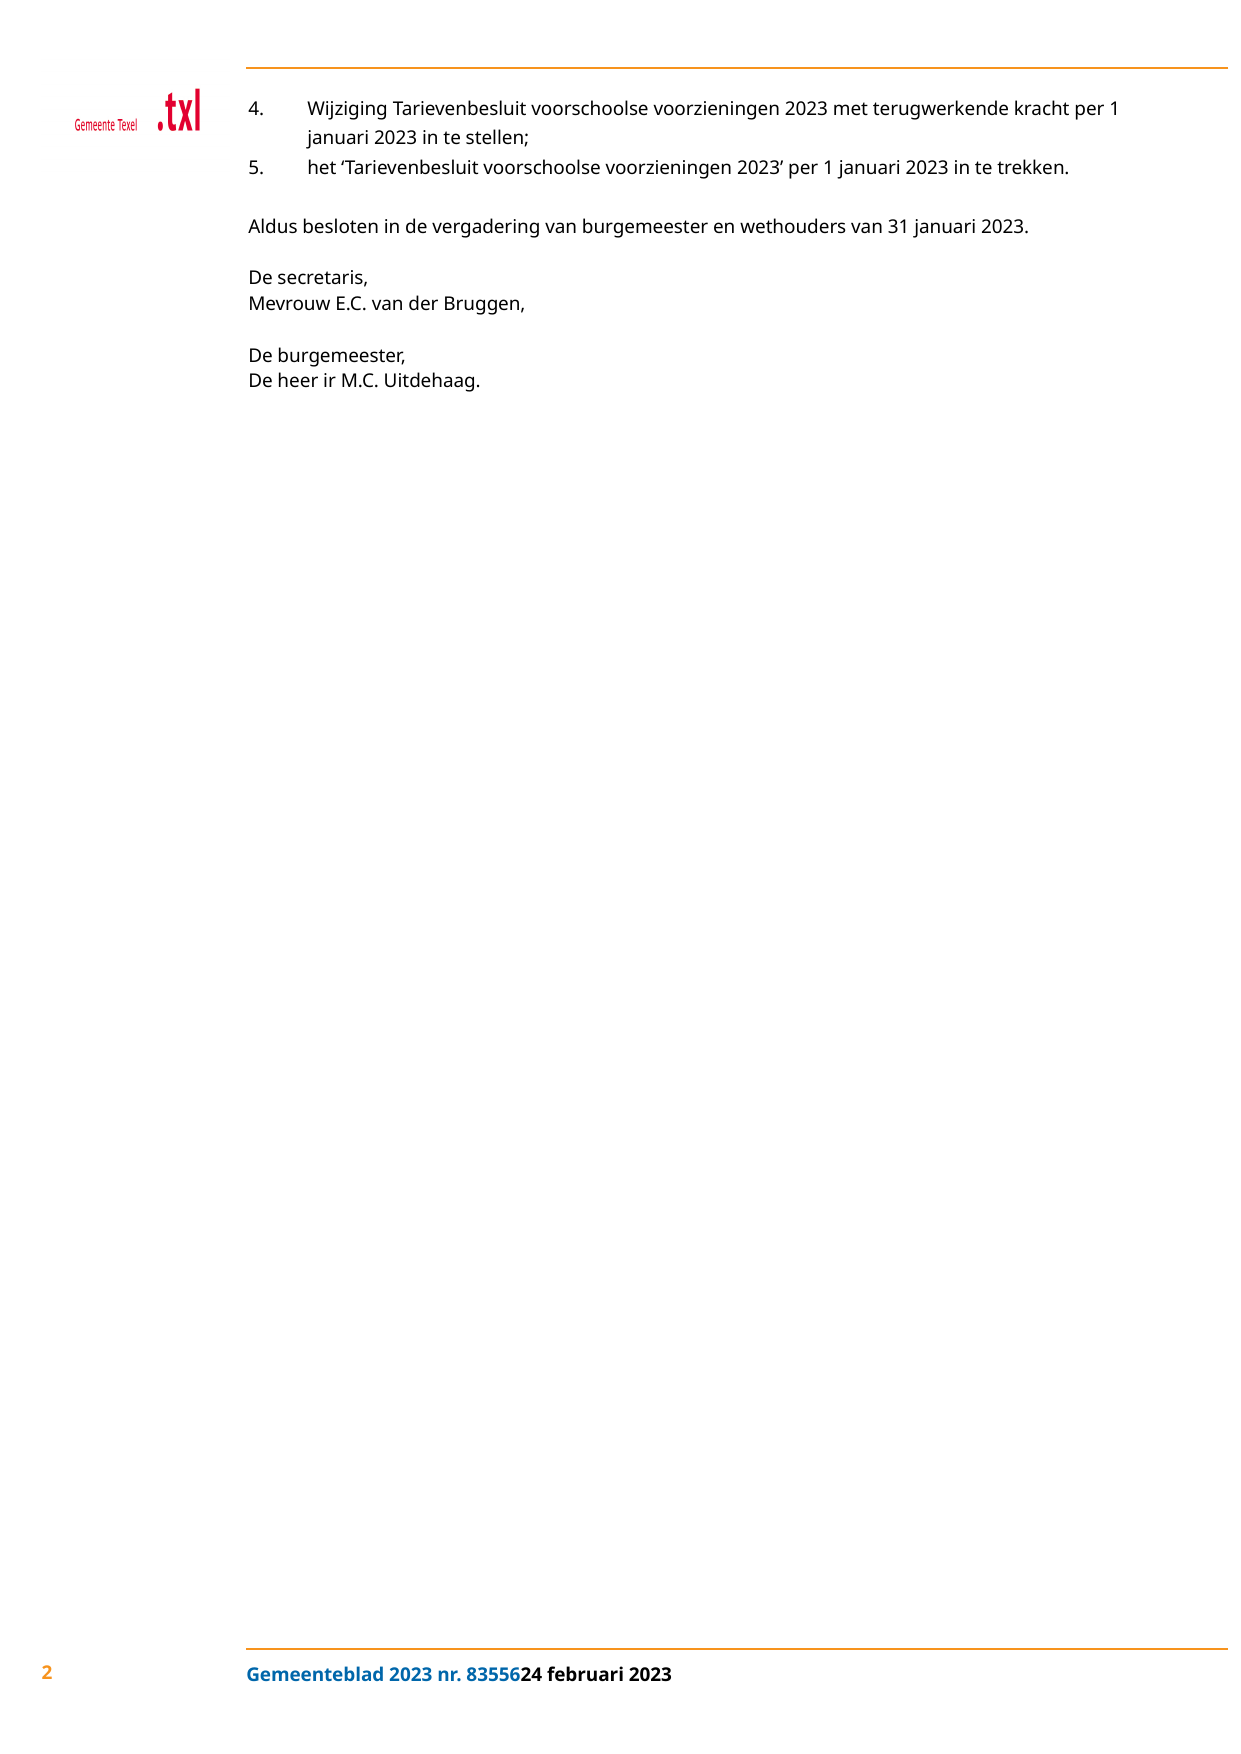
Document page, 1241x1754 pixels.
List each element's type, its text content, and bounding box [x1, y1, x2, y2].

list het ‘Tarievenbesluit voorschoolse voorzieningen 2023’ per 1 januari 2023 in te trekken. [248, 154, 1152, 180]
text Aldus besloten in de vergadering van burgemeester en wethouders van 31 januari 2023. [248, 213, 1152, 239]
text De heer ir M.C. Uitdehaag. [248, 367, 1152, 393]
picture [41, 47, 231, 172]
text Mevrouw E.C. van der Bruggen, [248, 290, 1152, 316]
text De burgemeester, [248, 342, 1152, 367]
text De secretaris, [248, 264, 1152, 290]
list Wijziging Tarievenbesluit voorschoolse voorzieningen 2023 met terugwerkende kracht per 1 januari 2023 in te stellen; [248, 95, 1152, 150]
